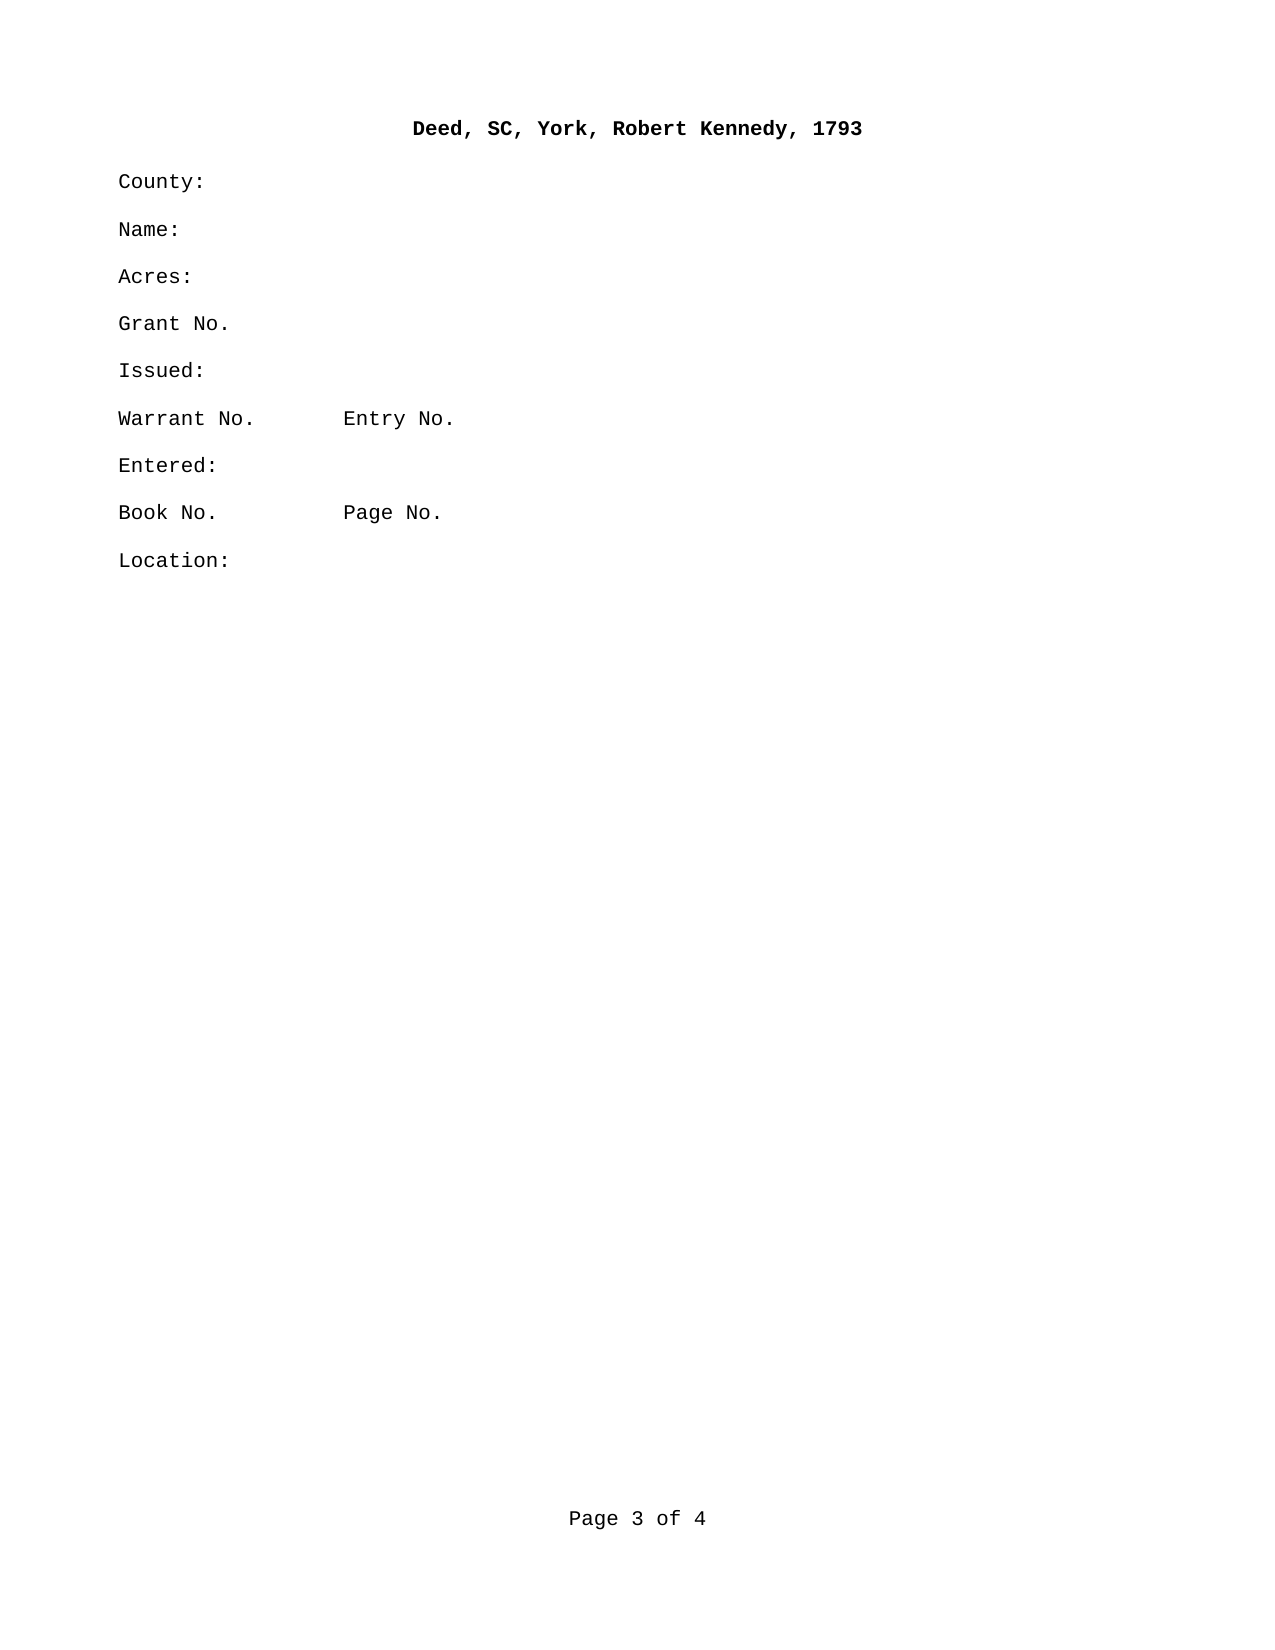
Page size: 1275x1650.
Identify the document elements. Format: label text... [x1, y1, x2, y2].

text Warrant No. Entry No. [118, 408, 1157, 431]
text Name: [118, 218, 1157, 242]
text Issued: [118, 360, 1157, 384]
text Book No. Page No. [118, 502, 1157, 526]
text Location: [118, 549, 1157, 573]
text Entered: [118, 455, 1157, 479]
text Acres: [118, 266, 1157, 289]
text Grant No. [118, 313, 1157, 337]
text County: [118, 171, 1157, 195]
